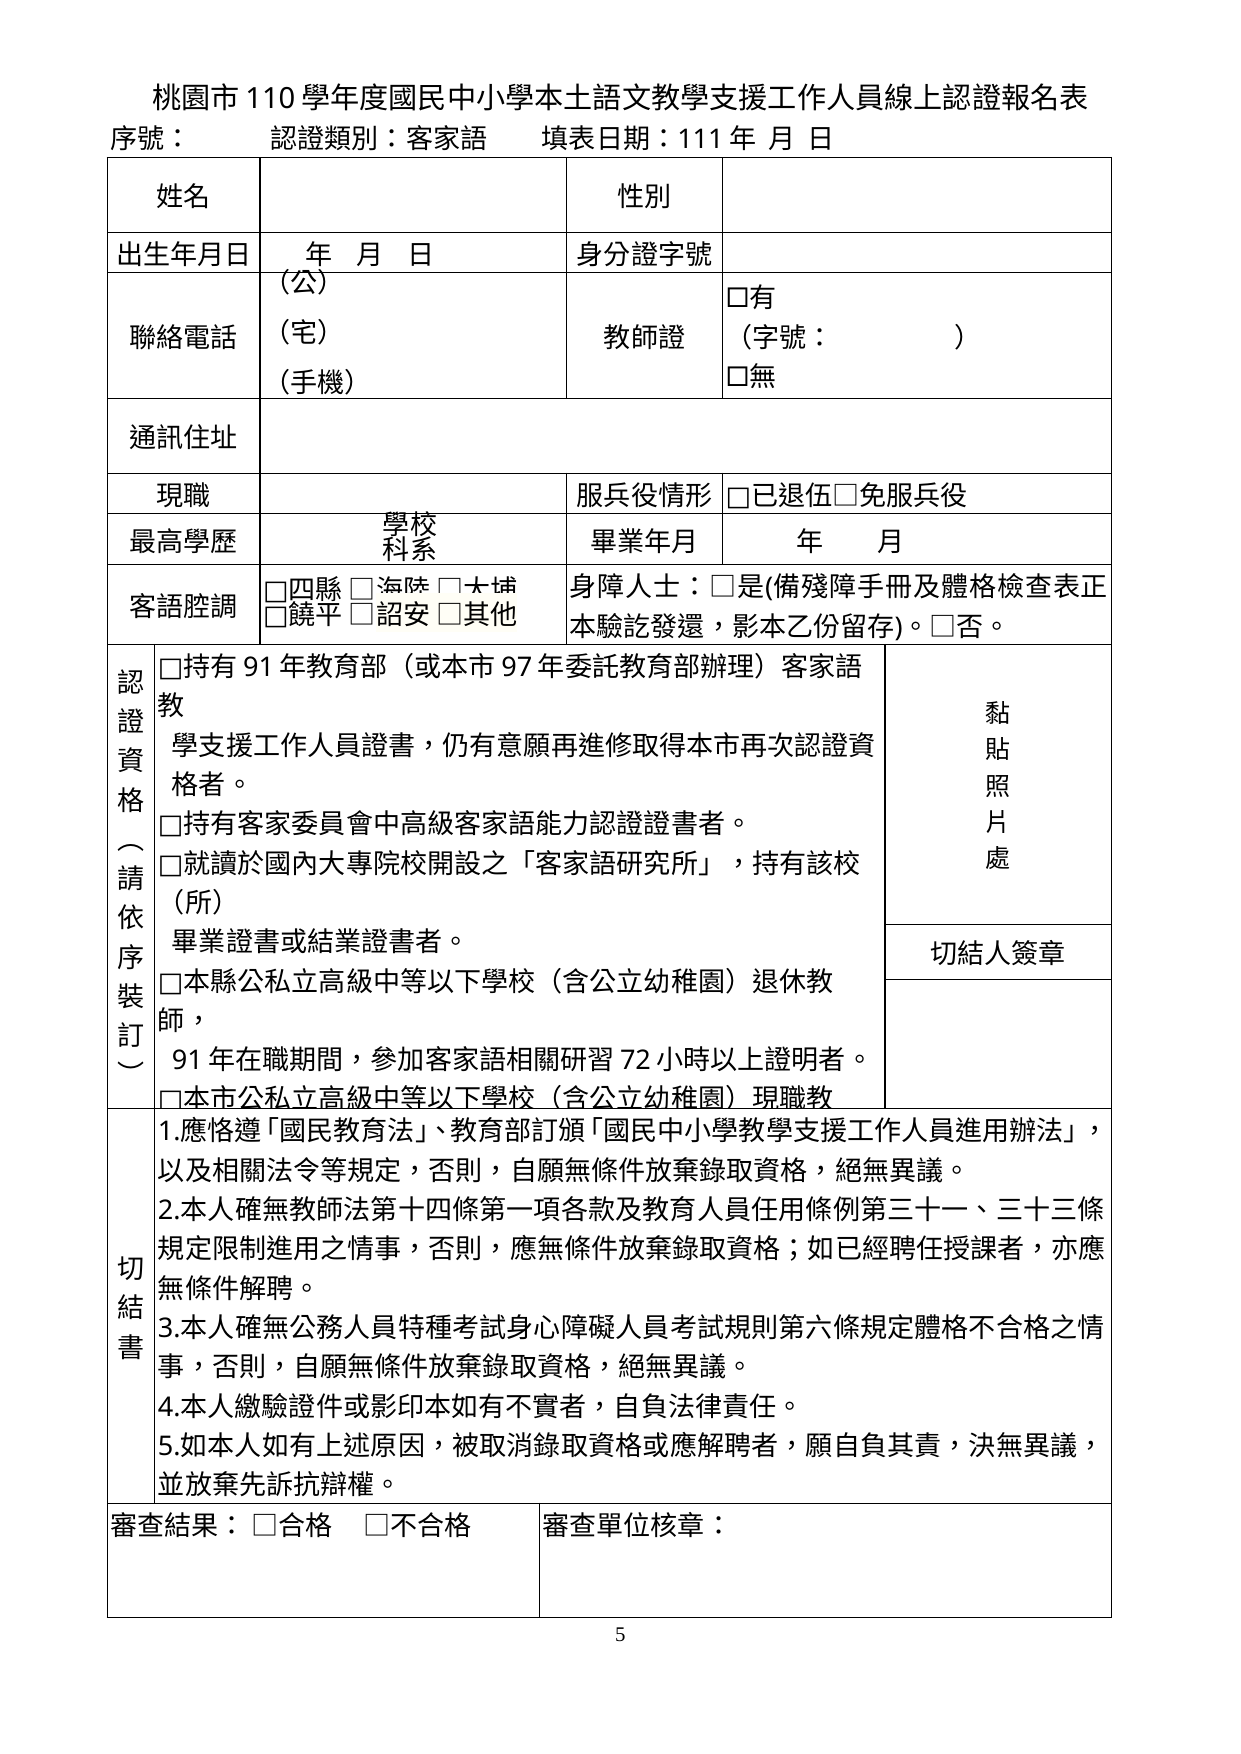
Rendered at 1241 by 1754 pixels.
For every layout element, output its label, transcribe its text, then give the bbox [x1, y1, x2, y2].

table_cell [723, 233, 1111, 272]
table_cell 切結人簽章 [886, 925, 1111, 979]
table_cell 聯絡電話 [108, 273, 259, 398]
table_cell 認 證 資 格 ︵ 請 依 序 裝 訂 ︶ [108, 645, 154, 1108]
table_header [723, 158, 1111, 232]
table_cell [261, 474, 566, 513]
table_cell 畢業年月 [567, 514, 722, 564]
table_cell 客語腔調 [108, 565, 259, 644]
table_cell 最高學歷 [108, 514, 259, 564]
table_cell 學校 科系 [261, 514, 566, 564]
table_cell 有 （字號： ） 無 [723, 273, 1111, 398]
table_cell 審查單位核章： [540, 1504, 1111, 1617]
table_header [261, 158, 566, 232]
table_cell 教師證 [567, 273, 722, 398]
text 桃園市110學年度國民中小學本土語文教學支援工作人員線上認證報名表 [110, 75, 1130, 117]
text 序號： 認證類別：客家語 填表日期：111年 月 日 [110, 117, 1130, 157]
table_cell 審查結果： □合格 □不合格 [108, 1504, 539, 1617]
table_cell 出生年月日 [108, 233, 259, 272]
table_cell 身障人士：□是(備殘障手冊及體格檢查表正本驗訖發還，影本乙份留存)。□否。 [567, 565, 1111, 644]
table_cell [886, 980, 1111, 1108]
table_cell 年 月 日 [261, 233, 566, 272]
table_cell 年 月 [723, 514, 1111, 564]
table_cell （公） （宅） （手機） [261, 273, 566, 398]
table_cell □持有91年教育部（或本市97年委託教育部辦理）客家語教 學支援工作人員證書，仍有意願再進修取得本市再次認證資 格者。 □持有客家委員會中高級客家語能力認證證書者。 □就讀於國內大專院校開設之「客家語研究所」，持有該校（所） 畢業證書或結業證書者。 □本縣公私立高級中等以下學校（含公立幼稚園）退休教師， 91年在職期間，參加客家語相關研習72小時以上證明者。 □本市公私立高級中等以下學校（含公立幼稚園）現職教師， 提出教師證及91年以後參加客家語初進階72小時以上證明 者。 [155, 645, 884, 1108]
table_cell 服兵役情形 [567, 474, 722, 513]
table_cell □四縣 □海陸 □大埔 □饒平 □詔安 □其他 [261, 565, 566, 644]
table_header 性別 [567, 158, 722, 232]
table_cell 切結書 [108, 1109, 154, 1502]
table_cell 身分證字號 [567, 233, 722, 272]
table_cell 黏 貼 照 片 處 [886, 645, 1111, 924]
table_cell □已退伍□免服兵役 [723, 474, 1111, 513]
table_cell [261, 399, 1111, 473]
table_cell 1.應恪遵「國民教育法」、教育部訂頒「國民中小學教學支援工作人員進用辦法」，以及相關法令等規定，否則，自願無條件放棄錄取資格，絕無異議。 2.本人確無教師法第十四條第一項各款及教育人員任用條例第三十一、三十三條規定限制進用之情事，否則，應無條件放棄錄取資格；如已經聘任授課者，亦應無條件解聘。 3.本人確無公務人員特種考試身心障礙人員考試規則第六條規定體格不合格之情事，否則，自願無條件放棄錄取資格，絕無異議。 4.本人繳驗證件或影印本如有不實者，自負法律責任。 5.如本人如有上述原因，被取消錄取資格或應解聘者，願自負其責，決無異議，並放棄先訴抗辯權。 [155, 1109, 1111, 1502]
table_header 姓名 [108, 158, 259, 232]
table_cell 通訊住址 [108, 399, 259, 473]
table_cell 現職 [108, 474, 259, 513]
